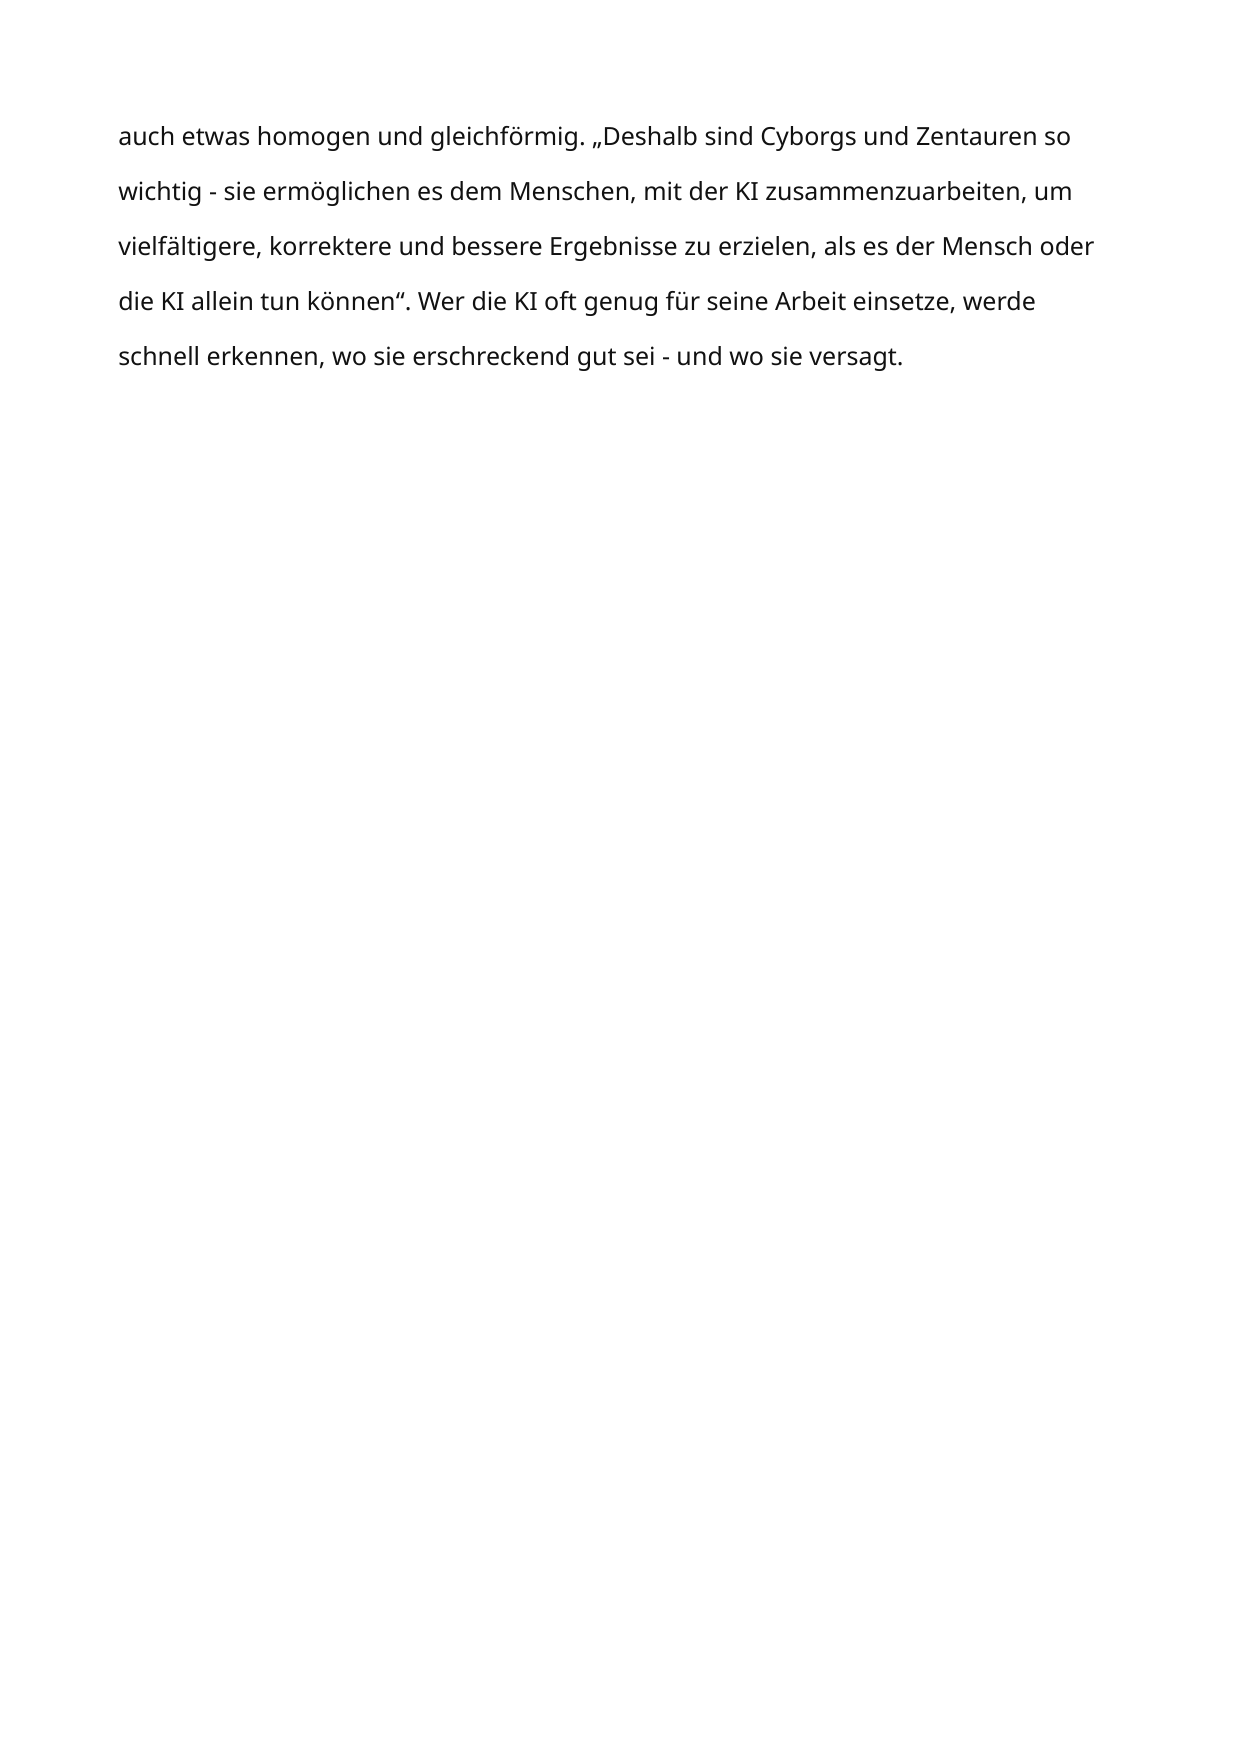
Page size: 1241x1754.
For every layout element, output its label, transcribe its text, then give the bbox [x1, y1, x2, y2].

text auch etwas homogen und gleichförmig. „Deshalb sind Cyborgs und Zentauren so wichtig - sie ermöglichen es dem Menschen, mit der KI zusammenzuarbeiten, um vielfältigere, korrektere und bessere Ergebnisse zu erzielen, als es der Mensch oder die KI allein tun können“. Wer die KI oft genug für seine Arbeit einsetze, werde schnell erkennen, wo sie erschreckend gut sei - und wo sie versagt. [118, 118, 1122, 373]
